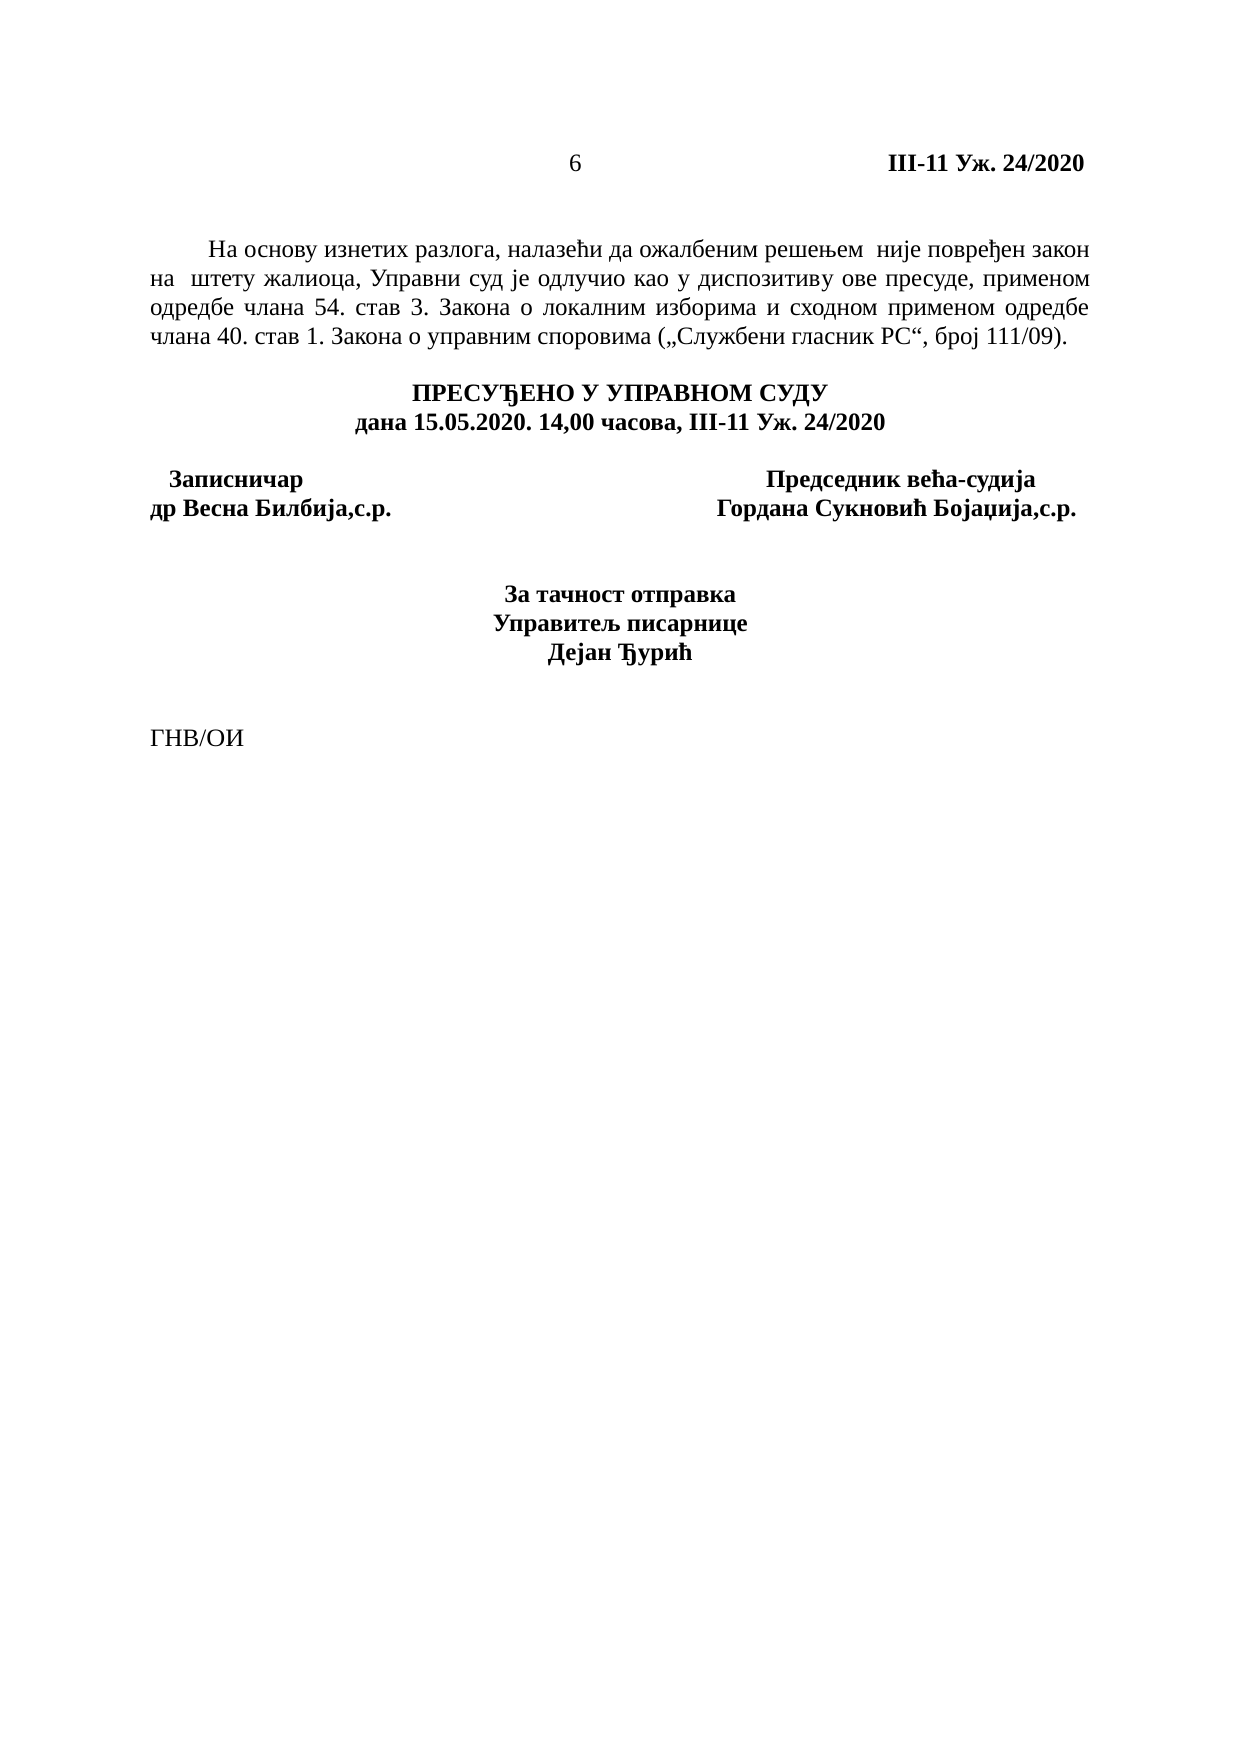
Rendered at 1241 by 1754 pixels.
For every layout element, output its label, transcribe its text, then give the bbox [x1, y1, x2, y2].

text ПРЕСУЂЕНО У УПРАВНОМ СУДУ [150, 378, 1090, 407]
text Записничар Председник већа-судија [150, 464, 1090, 493]
text др Весна Билбија,с.р. Гордана Сукновић Бојаџија,с.р. [150, 493, 1090, 522]
text дана 15.05.2020. 14,00 часова, III-11 Уж. 24/2020 [150, 407, 1090, 436]
text Дејан Ђурић [150, 637, 1090, 666]
text Управитељ писарнице [150, 608, 1090, 637]
text За тачност отправка [150, 579, 1090, 608]
text На основу изнетих разлога, налазећи да ожалбеним решењем није повређен закон на штету жалиоца, Управни суд је одлучио као у диспозитиву ове пресуде, применом одредбе члана 54. став 3. Закона о локалним изборима и сходном применом одредбе члана 40. став 1. Закона о управним споровима („Службени гласник РС“, број 111/09). [150, 234, 1090, 349]
text ГНВ/ОИ [150, 723, 1090, 752]
